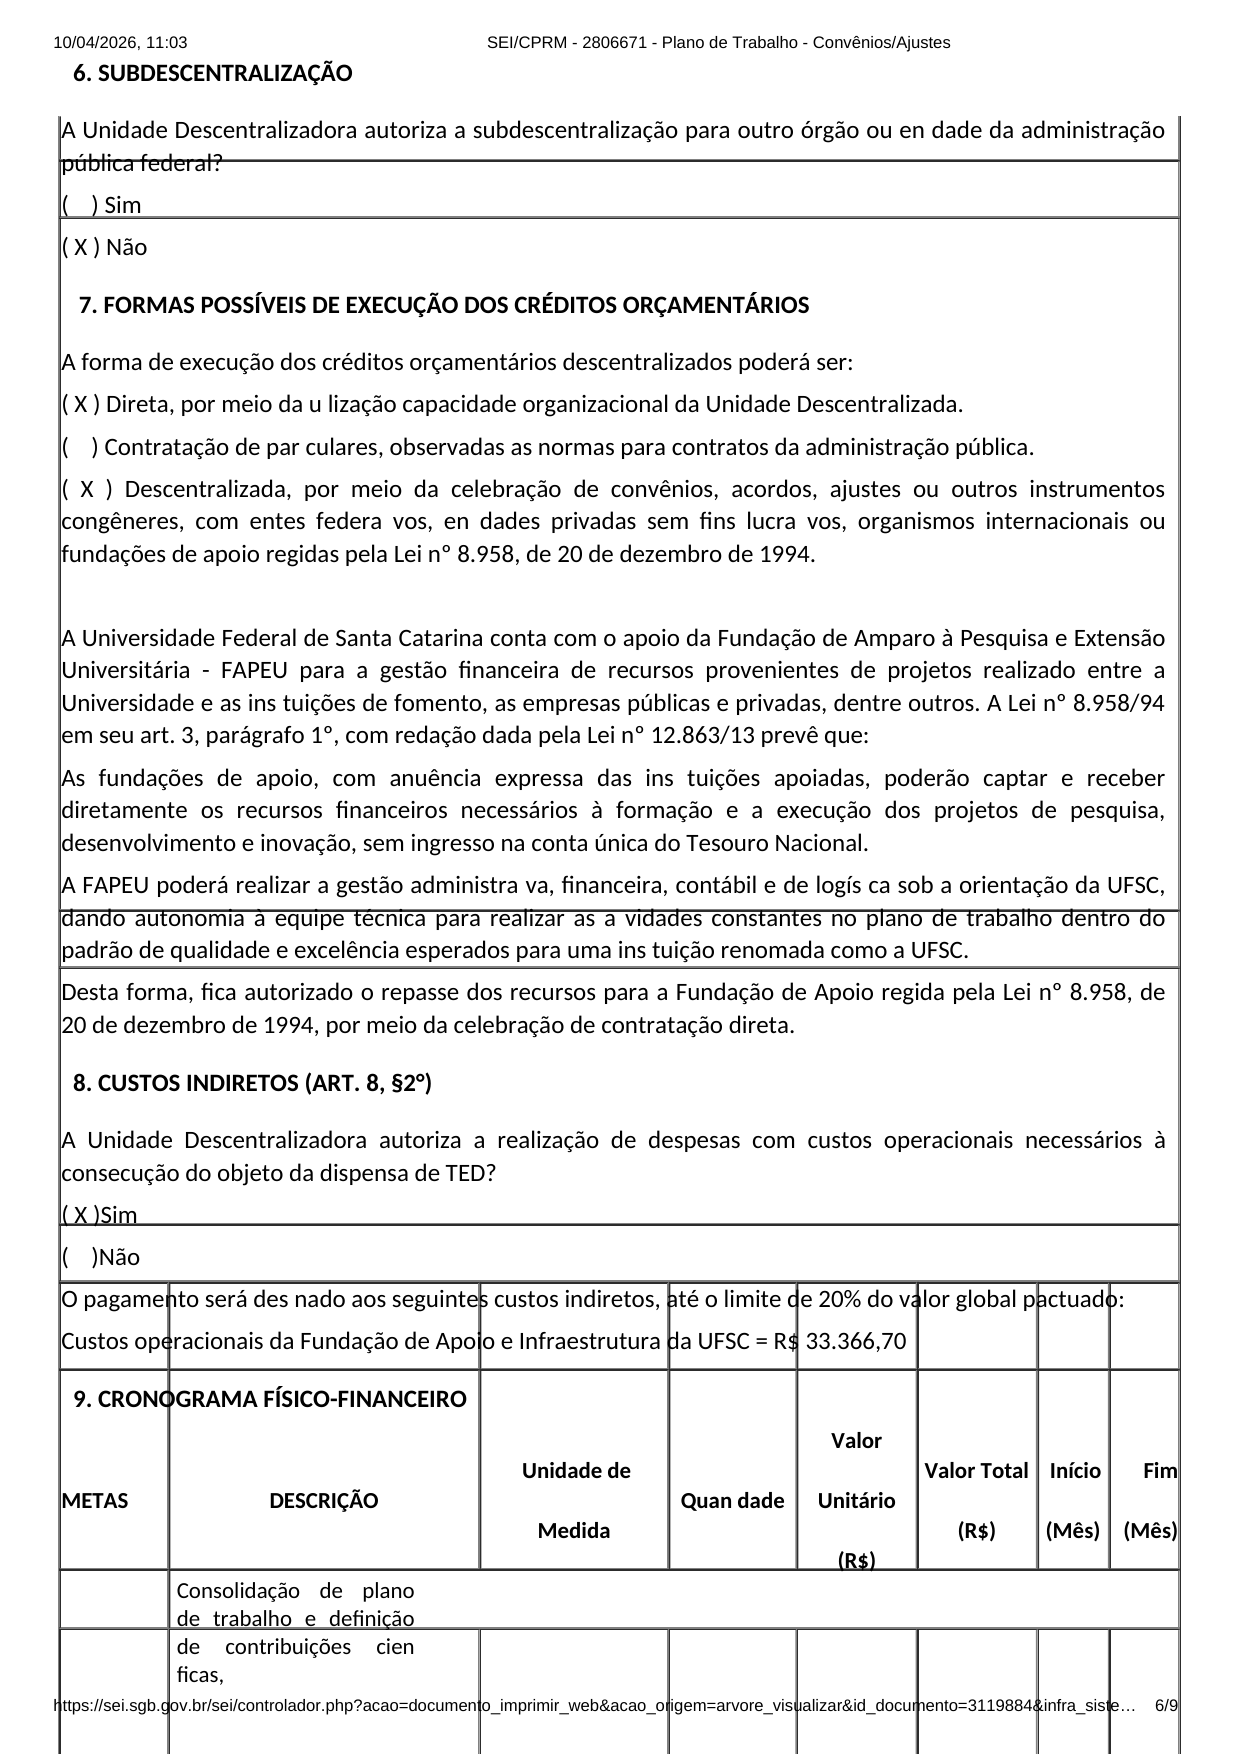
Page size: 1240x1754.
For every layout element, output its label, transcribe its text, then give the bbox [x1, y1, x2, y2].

text Custos operacionais da Fundação de Apoio e Infraestrutura da UFSC = R$ 33.366,70 [919, 1325, 1035, 1356]
text ( )Não [61, 1241, 1167, 1272]
subtitle [919, 1426, 1035, 1454]
subtitle 9. CRONOGRAMA FÍSICO-FINANCEIRO [919, 1383, 1035, 1413]
subtitle [1111, 1426, 1178, 1454]
text (R$) [919, 1516, 1035, 1544]
text O pagamento será des nado aos seguintes custos indiretos, até o limite de 20% do valor global pactuado: [61, 1284, 167, 1314]
text A Unidade Descentralizadora autoriza a realização de despesas com custos operacionais necessários à consecução do objeto da dispensa de TED? [61, 1124, 1167, 1188]
subtitle 9. CRONOGRAMA FÍSICO-FINANCEIRO [482, 1383, 667, 1413]
text Quan dade [671, 1486, 795, 1514]
subtitle [1111, 1546, 1178, 1568]
subtitle 6. SUBDESCENTRALIZAÇÃO [73, 57, 1178, 88]
text DESCRIÇÃO [171, 1486, 478, 1514]
text [799, 1516, 915, 1544]
text O pagamento será des nado aos seguintes custos indiretos, até o limite de 20% do valor global pactuado: [482, 1284, 667, 1314]
text [799, 1456, 915, 1484]
text [171, 1516, 478, 1544]
subtitle [1040, 1546, 1107, 1568]
subtitle 9. CRONOGRAMA FÍSICO-FINANCEIRO [73, 1383, 167, 1413]
text [171, 1456, 478, 1484]
text O pagamento será des nado aos seguintes custos indiretos, até o limite de 20% do valor global pactuado: [799, 1284, 915, 1314]
text Custos operacionais da Fundação de Apoio e Infraestrutura da UFSC = R$ 33.366,70 [171, 1325, 478, 1356]
subtitle 8. CUSTOS INDIRETOS (ART. 8, §2°) [73, 1067, 1178, 1097]
text A FAPEU poderá realizar a gestão administra va, financeira, contábil e de logís ca sob a orientação da UFSC, [61, 869, 1167, 909]
text [1111, 1486, 1178, 1514]
text dando autonomia à equipe técnica para realizar as a vidades constantes no plano de trabalho dentro do padrão de qualidade e excelência esperados para uma ins tuição renomada como a UFSC. [61, 912, 1167, 965]
text ( X )Sim [61, 1199, 1167, 1223]
text Custos operacionais da Fundação de Apoio e Infraestrutura da UFSC = R$ 33.366,70 [482, 1325, 667, 1356]
text Custos operacionais da Fundação de Apoio e Infraestrutura da UFSC = R$ 33.366,70 [799, 1325, 915, 1356]
subtitle 9. CRONOGRAMA FÍSICO-FINANCEIRO [1111, 1383, 1178, 1413]
text [61, 1226, 1167, 1230]
text A Universidade Federal de Santa Catarina conta com o apoio da Fundação de Amparo à Pesquisa e Extensão Universitária - FAPEU para a gestão financeira de recursos provenientes de projetos realizado entre a Universidade e as ins tuições de fomento, as empresas públicas e privadas, dentre outros. A Lei nº 8.958/94 em seu art. 3, parágrafo 1º, com redação dada pela Lei nº 12.863/13 prevê que: [61, 622, 1167, 750]
subtitle [535, 1546, 667, 1568]
text [919, 1486, 1035, 1514]
subtitle 9. CRONOGRAMA FÍSICO-FINANCEIRO [799, 1383, 915, 1413]
text Medida [482, 1516, 667, 1544]
subtitle [671, 1426, 795, 1454]
subtitle 9. CRONOGRAMA FÍSICO-FINANCEIRO [171, 1383, 478, 1413]
text O pagamento será des nado aos seguintes custos indiretos, até o limite de 20% do valor global pactuado: [919, 1284, 1035, 1314]
text ( ) Contratação de par culares, observadas as normas para contratos da administração pública. [61, 431, 1167, 461]
text [61, 1456, 167, 1484]
text Unitário [799, 1486, 915, 1514]
subtitle [535, 1426, 667, 1454]
text [671, 1516, 795, 1544]
subtitle 7. FORMAS POSSÍVEIS DE EXECUÇÃO DOS CRÉDITOS ORÇAMENTÁRIOS [73, 289, 1178, 319]
text O pagamento será des nado aos seguintes custos indiretos, até o limite de 20% do valor global pactuado: [671, 1284, 795, 1314]
text Custos operacionais da Fundação de Apoio e Infraestrutura da UFSC = R$ 33.366,70 [61, 1325, 167, 1356]
text A Unidade Descentralizadora autoriza a subdescentralização para outro órgão ou en dade da administração pública federal? [61, 115, 1167, 159]
text Custos operacionais da Fundação de Apoio e Infraestrutura da UFSC = R$ 33.366,70 [671, 1325, 795, 1356]
text ( ) Sim [61, 189, 1167, 216]
text ( X ) Não [61, 231, 1167, 262]
text Custos operacionais da Fundação de Apoio e Infraestrutura da UFSC = R$ 33.366,70 [1040, 1325, 1107, 1356]
text ( X ) Descentralizada, por meio da celebração de convênios, acordos, ajustes ou outros instrumentos congêneres, com entes federa vos, en dades privadas sem fins lucra vos, organismos internacionais ou fundações de apoio regidas pela Lei nº 8.958, de 20 de dezembro de 1994. [61, 473, 1167, 568]
text [1040, 1486, 1107, 1514]
text Custos operacionais da Fundação de Apoio e Infraestrutura da UFSC = R$ 33.366,70 [1111, 1325, 1167, 1356]
text Consolidação de plano de trabalho e definição [177, 1576, 415, 1627]
text Desta forma, fica autorizado o repasse dos recursos para a Fundação de Apoio regida pela Lei nº 8.958, de 20 de dezembro de 1994, por meio da celebração de contratação direta. [61, 976, 1167, 1039]
text [671, 1456, 795, 1484]
text O pagamento será des nado aos seguintes custos indiretos, até o limite de 20% do valor global pactuado: [171, 1284, 478, 1314]
text de contribuições cien ficas, [177, 1630, 415, 1688]
text A Unidade Descentralizadora autoriza a subdescentralização para outro órgão ou en dade da administração pública federal? [61, 162, 1167, 178]
text [482, 1486, 667, 1514]
text (Mês) [1040, 1516, 1107, 1544]
text As fundações de apoio, com anuência expressa das ins tuições apoiadas, poderão captar e receber diretamente os recursos financeiros necessários à formação e a execução dos projetos de pesquisa, desenvolvimento e inovação, sem ingresso na conta única do Tesouro Nacional. [61, 762, 1167, 857]
subtitle [671, 1546, 795, 1568]
text [61, 1516, 167, 1544]
text Fim [1111, 1456, 1178, 1484]
subtitle [919, 1546, 1035, 1568]
subtitle 9. CRONOGRAMA FÍSICO-FINANCEIRO [1040, 1383, 1107, 1413]
subtitle Valor [799, 1426, 915, 1454]
text ( X ) Direta, por meio da u lização capacidade organizacional da Unidade Descentralizada. [61, 388, 1167, 419]
text (Mês) [1111, 1516, 1178, 1544]
text A forma de execução dos créditos orçamentários descentralizados poderá ser: [61, 346, 1167, 377]
text Início [1040, 1456, 1107, 1484]
text Unidade de [482, 1456, 667, 1484]
subtitle (R$) [799, 1546, 915, 1568]
subtitle 9. CRONOGRAMA FÍSICO-FINANCEIRO [671, 1383, 795, 1413]
text Valor Total [919, 1456, 1035, 1484]
text METAS [61, 1486, 167, 1514]
subtitle [1040, 1426, 1107, 1454]
